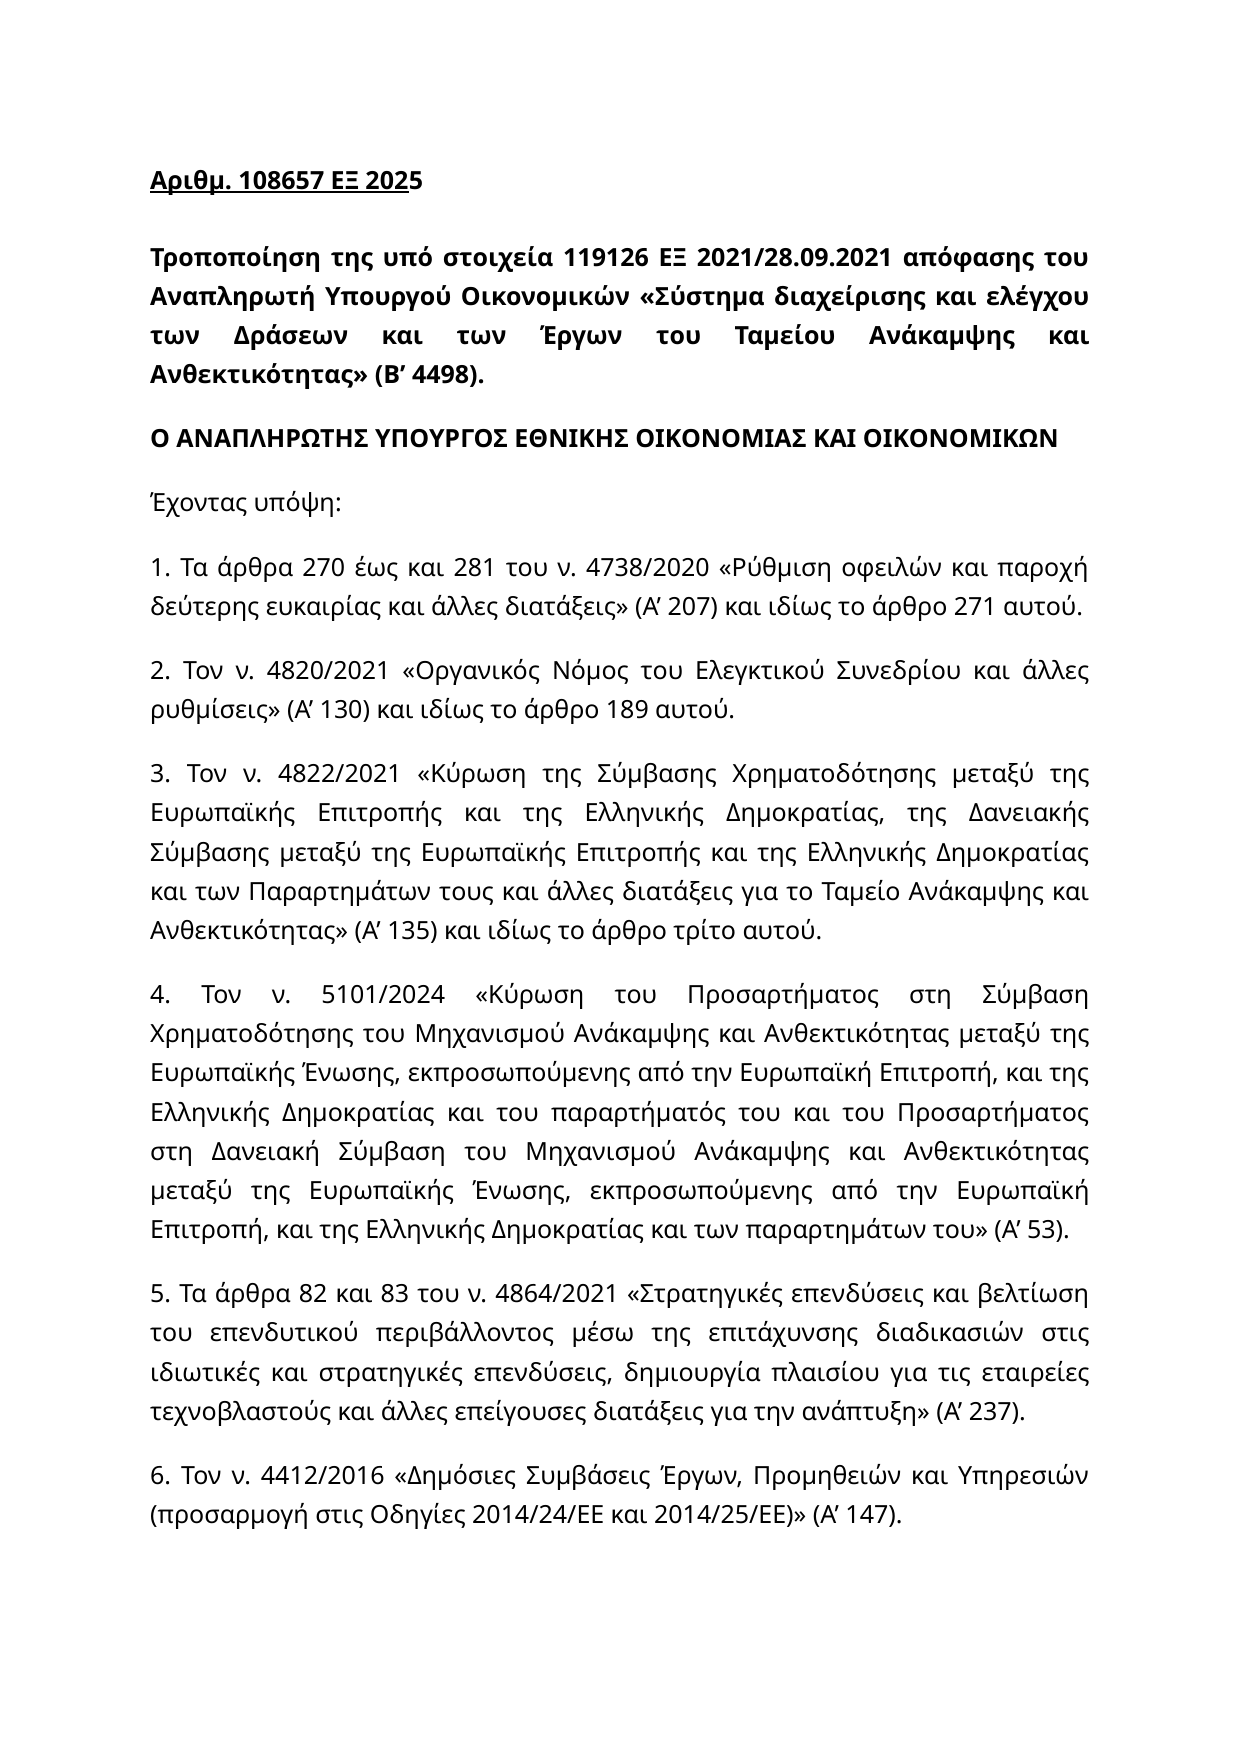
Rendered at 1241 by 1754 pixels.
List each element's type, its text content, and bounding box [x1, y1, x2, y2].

text 6. Τον ν. 4412/2016 «Δημόσιες Συμβάσεις Έργων, Προμηθειών και Υπηρεσιών (προσαρμογή στις Οδηγίες 2014/24/ΕΕ και 2014/25/ΕΕ)» (Α’ 147). [150, 1457, 1090, 1531]
text Ο ΑΝΑΠΛΗΡΩΤΗΣ ΥΠΟΥΡΓΟΣ ΕΘΝΙΚΗΣ ΟΙΚΟΝΟΜΙΑΣ ΚΑΙ ΟΙΚΟΝΟΜΙΚΩΝ [150, 421, 1090, 455]
text 1. Τα άρθρα 270 έως και 281 του ν. 4738/2020 «Ρύθμιση οφειλών και παροχή δεύτερης ευκαιρίας και άλλες διατάξεις» (Α’ 207) και ιδίως το άρθρο 271 αυτού. [150, 549, 1090, 622]
text 5. Τα άρθρα 82 και 83 του ν. 4864/2021 «Στρατηγικές επενδύσεις και βελτίωση του επενδυτικού περιβάλλοντος μέσω της επιτάχυνσης διαδικασιών στις ιδιωτικές και στρατηγικές επενδύσεις, δημιουργία πλαισίου για τις εταιρείες τεχνοβλαστούς και άλλες επείγουσες διατάξεις για την ανάπτυξη» (Α’ 237). [150, 1276, 1090, 1427]
text 3. Τον ν. 4822/2021 «Κύρωση της Σύμβασης Χρηματοδότησης μεταξύ της Ευρωπαϊκής Επιτροπής και της Ελληνικής Δημοκρατίας, της Δανειακής Σύμβασης μεταξύ της Ευρωπαϊκής Επιτροπής και της Ελληνικής Δημοκρατίας και των Παραρτημάτων τους και άλλες διατάξεις για το Ταμείο Ανάκαμψης και Ανθεκτικότητας» (Α’ 135) και ιδίως το άρθρο τρίτο αυτού. [150, 756, 1090, 947]
text 2. Τον ν. 4820/2021 «Οργανικός Νόμος του Ελεγκτικού Συνεδρίου και άλλες ρυθμίσεις» (Α’ 130) και ιδίως το άρθρο 189 αυτού. [150, 652, 1090, 726]
title Αριθμ. 108657 ΕΞ 2025 [150, 162, 1090, 197]
text Τροποποίηση της υπό στοιχεία 119126 ΕΞ 2021/28.09.2021 απόφασης του Αναπληρωτή Υπουργού Οικονομικών «Σύστημα διαχείρισης και ελέγχου των Δράσεων και των Έργων του Ταμείου Ανάκαμψης και Ανθεκτικότητας» (Β’ 4498). [150, 239, 1090, 391]
text 4. Τον ν. 5101/2024 «Κύρωση του Προσαρτήματος στη Σύμβαση Χρηματοδότησης του Μηχανισμού Ανάκαμψης και Ανθεκτικότητας μεταξύ της Ευρωπαϊκής Ένωσης, εκπροσωπούμενης από την Ευρωπαϊκή Επιτροπή, και της Ελληνικής Δημοκρατίας και του παραρτήματός του και του Προσαρτήματος στη Δανειακή Σύμβαση του Μηχανισμού Ανάκαμψης και Ανθεκτικότητας μεταξύ της Ευρωπαϊκής Ένωσης, εκπροσωπούμενης από την Ευρωπαϊκή Επιτροπή, και της Ελληνικής Δημοκρατίας και των παραρτημάτων του» (Α’ 53). [150, 977, 1090, 1246]
text Έχοντας υπόψη: [150, 485, 1090, 519]
